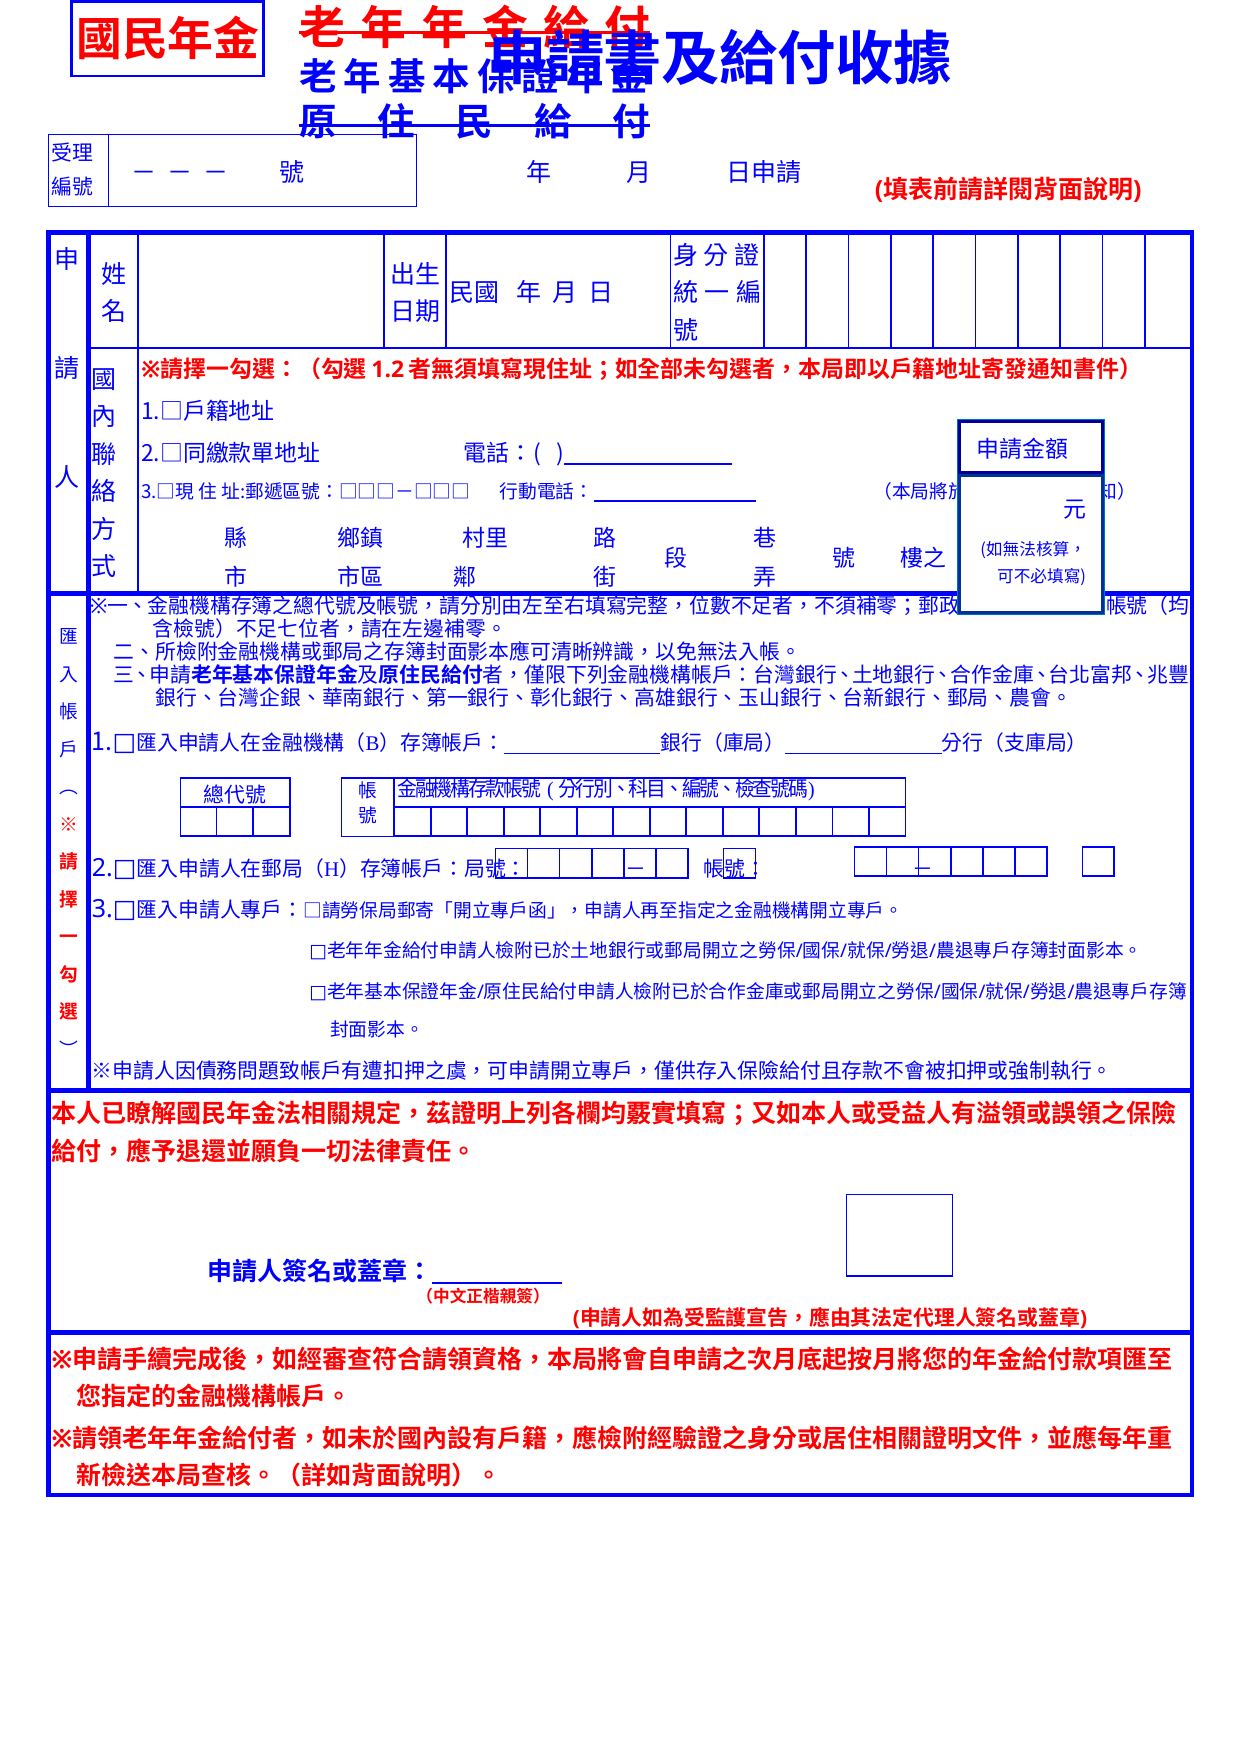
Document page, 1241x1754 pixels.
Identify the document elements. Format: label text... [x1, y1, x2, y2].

table_cell 出生 日期 [385, 235, 445, 347]
table_cell 身分證 統一編號 [671, 235, 763, 347]
text 原住民給付 [307, 109, 318, 124]
table_header 段 [627, 514, 698, 591]
table_header (填表前請詳閱背面說明) [846, 134, 1181, 206]
text 老年年金給付 [589, 34, 628, 53]
table_header 受理 編號 [49, 135, 108, 206]
table_cell [892, 235, 932, 347]
table_cell 匯入帳戶︵※請擇一勾選︶ [51, 596, 86, 1088]
table_cell ※申請手續完成後，如經審查符合請領資格，本局將會自申請之次月底起按月將您的年金給付款項匯至您指定的金融機構帳戶。 ※請領老年年金給付者，如未於國內設有戶籍，應檢附經驗證之身分或居住相關證明文件，並應每年重新檢送本局查核。（詳如背面說明）。 [51, 1335, 1190, 1492]
text 老年年金給付 [299, 11, 316, 31]
table_cell [1019, 235, 1059, 347]
table_cell 弄 [699, 552, 787, 591]
table_header 村里 [394, 514, 519, 552]
table_cell 民國 年 月 日 [447, 235, 670, 347]
table_cell [976, 235, 1017, 347]
table_header 年 月 日申請 [417, 134, 846, 206]
text 申請書及給付收據 [73, 69, 262, 75]
table_cell ※一、金融機構存簿之總代號及帳號，請分別由左至右填寫完整，位數不足者，不須補零；郵政存簿儲金局號及帳號（均含檢號）不足七位者，請在左邊補零。 二、所檢附金融機構或郵局之存簿封面影本應可清晰辨識，以免無法入帳。 三、申請老年基本保證年金及原住民給付者，僅限下列金融機構帳戶：台灣銀行、土地銀行、合作金庫、台北富邦、兆豐銀行、台灣企銀、華南銀行、第一銀行、彰化銀行、高雄銀行、玉山銀行、台新銀行、郵局、農會。 1.□匯入申請人在金融機構（B）存簿帳戶： 銀行（庫局） 分行（支庫局） 2.□匯入申請人在郵局（H）存簿帳戶：局號： － 帳號： － 3.□匯入申請人專戶：□請勞保局郵寄「開立專戶函」，申請人再至指定之金融機構開立專戶。 □老年年金給付申請人檢附已於土地銀行或郵局開立之勞保/國保/就保/勞退/農退專戶存簿封面影本。 □老年基本保證年金/原住民給付申請人檢附已於合作金庫或郵局開立之勞保/國保/就保/勞退/農退專戶存簿封面影本。 ※申請人因債務問題致帳戶有遭扣押之虞，可申請開立專戶，僅供存入保險給付且存款不會被扣押或強制執行。 [91, 596, 1190, 1088]
text 老年年金給付 [320, 11, 369, 31]
table_cell 本人已瞭解國民年金法相關規定，茲證明上列各欄均覈實填寫；又如本人或受益人有溢領或誤領之保險給付，應予退還並願負一切法律責任。 申請人簽名或蓋章：­­­­­­­­­­­­­­­­ （中文正楷親簽） (申請人如為受監護宣告，應由其法定代理人簽名或蓋章) [51, 1093, 1190, 1330]
text 老年年金給付 [388, 11, 430, 31]
text 老年年金給付 [299, 34, 494, 53]
table_cell 申請人 [51, 235, 86, 591]
table_cell [934, 235, 975, 347]
text 原住民給付 [299, 102, 650, 124]
table_cell [1146, 235, 1190, 347]
text 老年年金給付 [508, 11, 551, 31]
table_header 巷 [699, 514, 787, 552]
table_cell ※請擇一勾選：（勾選1.2者無須填寫現住址；如全部未勾選者，本局即以戶籍地址寄發通知書件） 1.□戶籍地址 2.□同繳款單地址 電話：( ) 3.□現 住 址:郵遞區號：□□□－□□□ 行動電話： （本局將於受理後以簡訊通知） [139, 349, 1190, 591]
table_cell 鄰 [394, 552, 519, 591]
table_header 路 [519, 514, 627, 552]
table_cell [1103, 235, 1144, 347]
table_cell [1061, 235, 1102, 347]
table_cell [1181, 206, 1192, 230]
table_cell [139, 235, 383, 347]
table_cell ※請擇一勾選：（勾選1.2者無須填寫現住址；如全部未勾選者，本局即以戶籍地址寄發通知書件） 1.□戶籍地址 2.□同繳款單地址 電話：( ) 3.□現 住 址:郵遞區號：□□□－□□□ 行動電話： （本局將於受理後以簡訊通知） [961, 477, 1101, 611]
text 老年年金給付 [643, 11, 650, 31]
table_cell [765, 235, 805, 347]
table_cell [849, 235, 890, 347]
text 原住民給付 [404, 127, 650, 142]
table_cell [48, 206, 846, 230]
text 老年年金給付 [551, 11, 613, 31]
text 老年年金給付 [449, 11, 502, 31]
table_cell [846, 206, 1181, 230]
text 國民年金 [73, 3, 262, 69]
text 原住民給付 [299, 135, 416, 142]
table_header － － － 號 [109, 135, 416, 206]
text 原住民給付 [329, 127, 383, 134]
table_cell 市 [141, 552, 258, 591]
table_cell [807, 235, 848, 347]
text 老年年金給付 [521, 34, 579, 53]
text 申請書及給付收據 [284, 135, 416, 150]
table_cell 國內聯絡方式 [91, 349, 137, 591]
text 申請書及給付收據 [247, 0, 1181, 150]
table_header 鄉鎮 [258, 514, 394, 552]
table_header 縣 [141, 514, 258, 552]
table_cell 市區 [258, 552, 394, 591]
table_header [1181, 134, 1192, 206]
text 老年基本保證年金 [299, 57, 650, 98]
table_cell 街 [519, 552, 627, 591]
table_cell 姓 名 [91, 235, 137, 347]
text 老年年金給付 [617, 11, 638, 31]
table_header 號 [788, 514, 866, 591]
table_cell ※請擇一勾選：（勾選1.2者無須填寫現住址；如全部未勾選者，本局即以戶籍地址寄發通知書件） 1.□戶籍地址 2.□同繳款單地址 電話：( ) 3.□現 住 址:郵遞區號：□□□－□□□ 行動電話： （本局將於受理後以簡訊通知） [961, 423, 1101, 471]
table_header 樓之 [866, 514, 957, 591]
